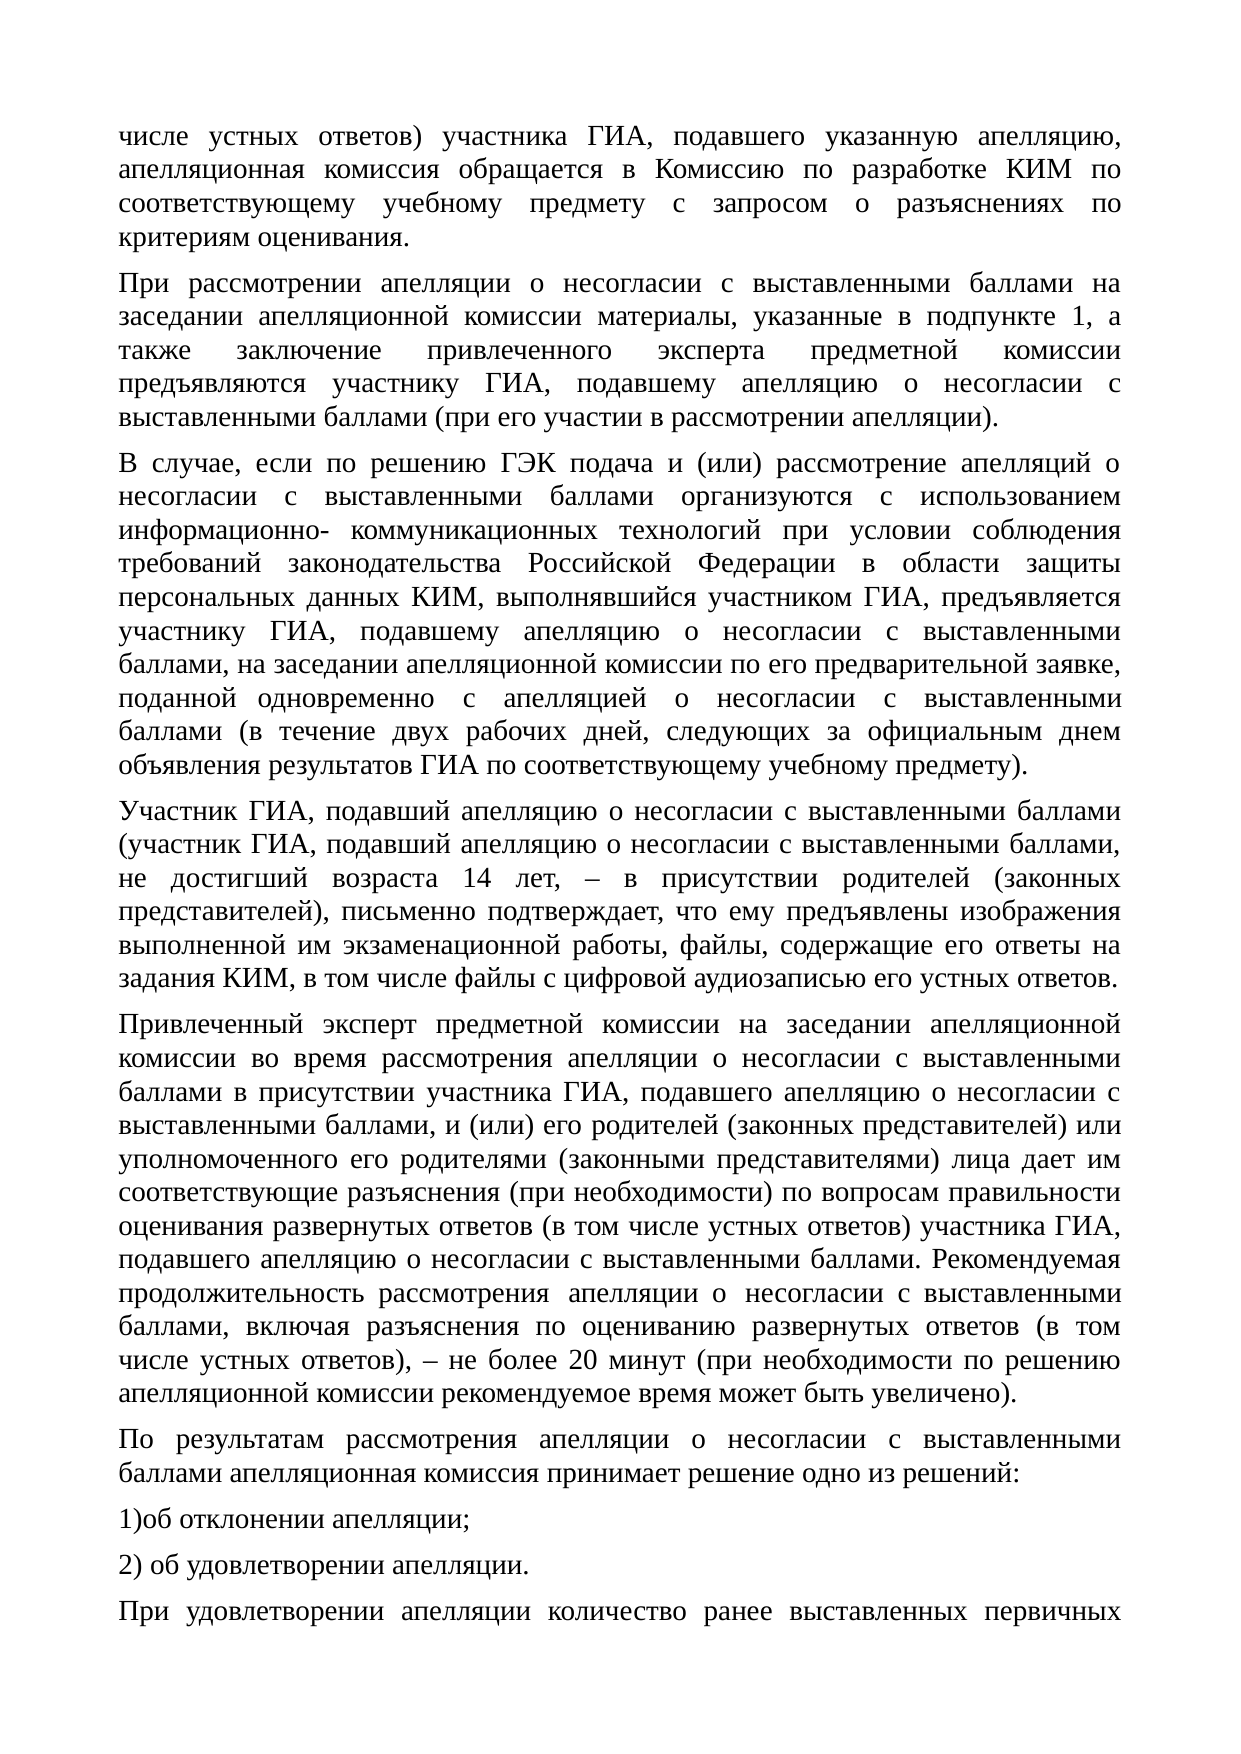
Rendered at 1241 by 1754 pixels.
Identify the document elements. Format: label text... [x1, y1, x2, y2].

text При рассмотрении апелляции о несогласии с выставленными баллами на заседании апелляционной комиссии материалы, указанные в подпункте 1, а также заключение привлеченного эксперта предметной комиссии предъявляются участнику ГИА, подавшему апелляцию о несогласии с выставленными баллами (при его участии в рассмотрении апелляции). [118, 265, 1122, 432]
text В случае, если по решению ГЭК подача и (или) рассмотрение апелляций о несогласии с выставленными баллами организуются с использованием информационно- коммуникационных технологий при условии соблюдения требований законодательства Российской Федерации в области защиты персональных данных КИМ, выполнявшийся участником ГИА, предъявляется участнику ГИА, подавшему апелляцию о несогласии с выставленными баллами, на заседании апелляционной комиссии по его предварительной заявке, поданной одновременно с апелляцией о несогласии с выставленными баллами (в течение двух рабочих дней, следующих за официальным днем объявления результатов ГИА по соответствующему учебному предмету). [118, 445, 1122, 780]
text 1)об отклонении апелляции; [118, 1501, 1122, 1535]
text Участник ГИА, подавший апелляцию о несогласии с выставленными баллами (участник ГИА, подавший апелляцию о несогласии с выставленными баллами, не достигший возраста 14 лет, – в присутствии родителей (законных представителей), письменно подтверждает, что ему предъявлены изображения выполненной им экзаменационной работы, файлы, содержащие его ответы на задания КИМ, в том числе файлы с цифровой аудиозаписью его устных ответов. [118, 793, 1122, 994]
text числе устных ответов) участника ГИА, подавшего указанную апелляцию, апелляционная комиссия обращается в Комиссию по разработке КИМ по соответствующему учебному предмету с запросом о разъяснениях по критериям оценивания. [118, 118, 1122, 252]
text По результатам рассмотрения апелляции о несогласии с выставленными баллами апелляционная комиссия принимает решение одно из решений: [118, 1422, 1122, 1489]
text При удовлетворении апелляции количество ранее выставленных первичных [118, 1593, 1122, 1627]
text Привлеченный эксперт предметной комиссии на заседании апелляционной комиссии во время рассмотрения апелляции о несогласии с выставленными баллами в присутствии участника ГИА, подавшего апелляцию о несогласии с выставленными баллами, и (или) его родителей (законных представителей) или уполномоченного его родителями (законными представителями) лица дает им соответствующие разъяснения (при необходимости) по вопросам правильности оценивания развернутых ответов (в том числе устных ответов) участника ГИА, подавшего апелляцию о несогласии с выставленными баллами. Рекомендуемая продолжительность рассмотрения апелляции о несогласии с выставленными баллами, включая разъяснения по оцениванию развернутых ответов (в том числе устных ответов), – не более 20 минут (при необходимости по решению апелляционной комиссии рекомендуемое время может быть увеличено). [118, 1007, 1122, 1409]
text 2) об удовлетворении апелляции. [118, 1547, 1122, 1581]
